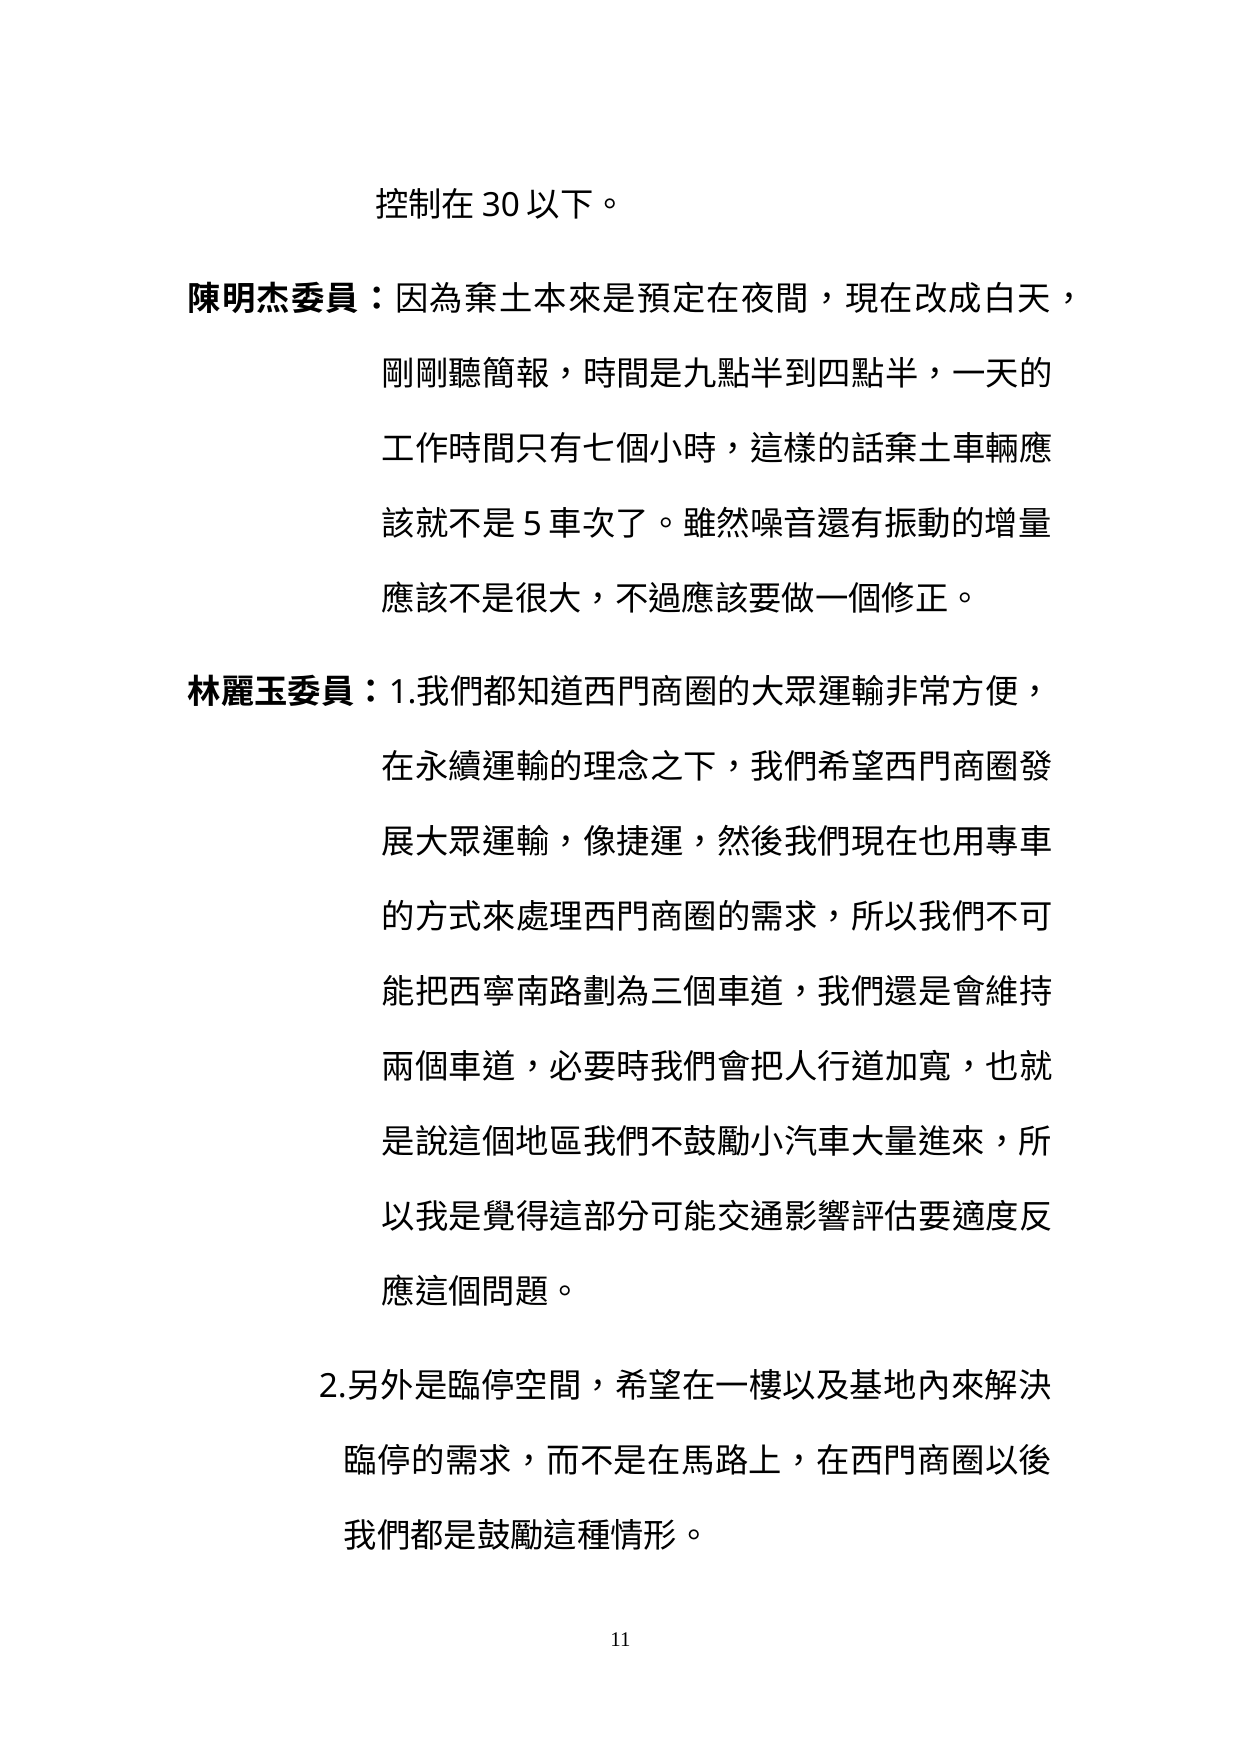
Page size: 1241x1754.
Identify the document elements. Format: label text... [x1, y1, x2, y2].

text 林麗玉委員：1.我們都知道西門商圈的大眾運輸非常方便，在永續運輸的理念之下，我們希望西門商圈發展大眾運輸，像捷運，然後我們現在也用專車的方式來處理西門商圈的需求，所以我們不可能把西寧南路劃為三個車道，我們還是會維持兩個車道，必要時我們會把人行道加寬，也就是說這個地區我們不鼓勵小汽車大量進來，所以我是覺得這部分可能交通影響評估要適度反應這個問題。 [187, 652, 1053, 1327]
text 陳明杰委員：因為棄土本來是預定在夜間，現在改成白天，剛剛聽簡報，時間是九點半到四點半，一天的工作時間只有七個小時，這樣的話棄土車輛應該就不是5車次了。雖然噪音還有振動的增量應該不是很大，不過應該要做一個修正。 [187, 258, 1053, 633]
list 泥漿水的處理部分，在施工之前我們會提送逕流廢水削減計畫，其中規定就是依據工地的施工範圍乘上0.025，我們會設置一個非常保守、很大的沉砂池在基地內，這部分依照經驗，現在很多工地都是依照這個規定在做。而且因也有監測工地放流水的水質，SS承諾都一定會控制在30以下。 [337, 164, 1053, 239]
text 2.另外是臨停空間，希望在一樓以及基地內來解決臨停的需求，而不是在馬路上，在西門商圈以後我們都是鼓勵這種情形。 [319, 1346, 1053, 1571]
